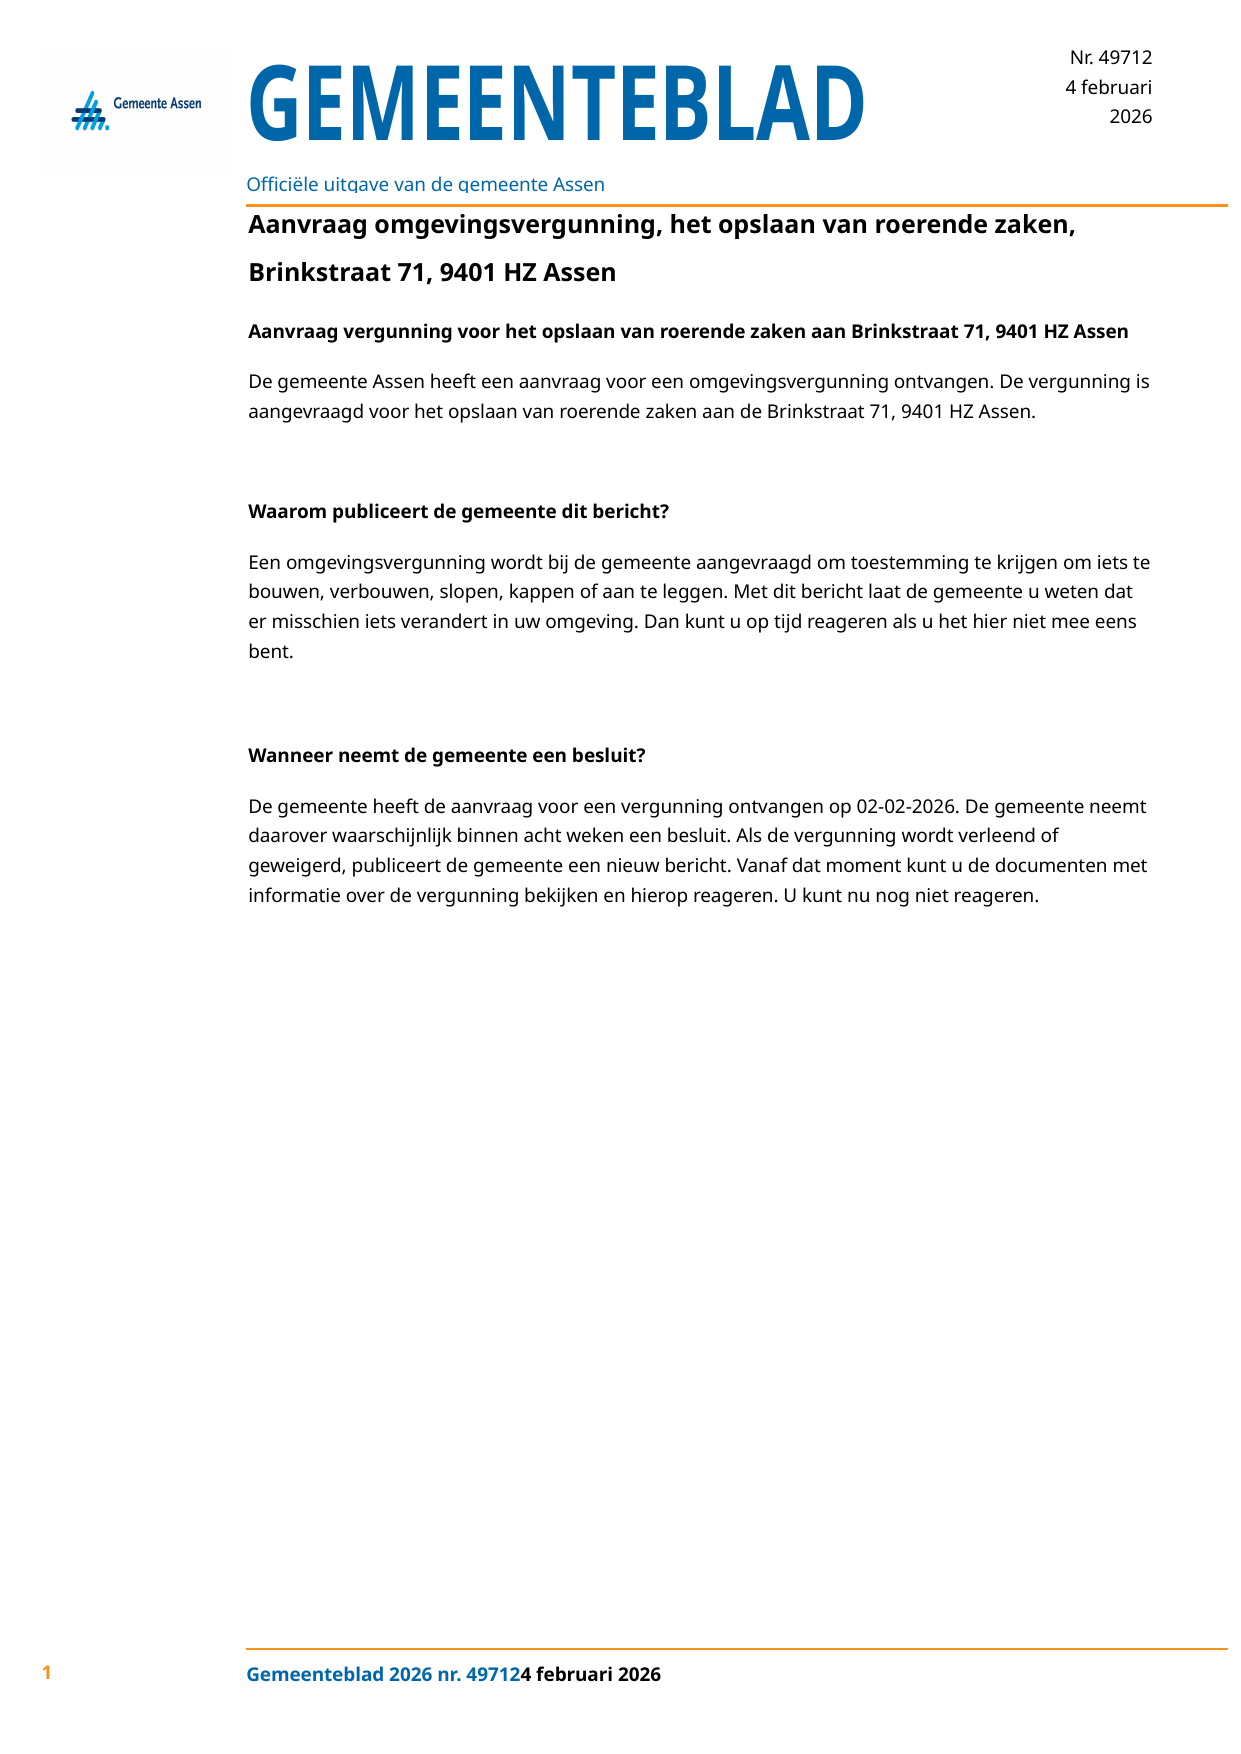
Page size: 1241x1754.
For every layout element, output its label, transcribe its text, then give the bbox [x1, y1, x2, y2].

picture [41, 47, 231, 172]
text Aanvraag vergunning voor het opslaan van roerende zaken aan Brinkstraat 71, 9401 HZ Assen [248, 318, 1152, 344]
text De gemeente heeft de aanvraag voor een vergunning ontvangen op 02-02-2026. De gemeente neemt daarover waarschijnlijk binnen acht weken een besluit. Als de vergunning wordt verleend of geweigerd, publiceert de gemeente een nieuw bericht. Vanaf dat moment kunt u de documenten met informatie over de vergunning bekijken en hierop reageren. U kunt nu nog niet reageren. [248, 793, 1152, 908]
text Aanvraag omgevingsvergunning, het opslaan van roerende zaken, Brinkstraat 71, 9401 HZ Assen [248, 207, 1152, 288]
text De gemeente Assen heeft een aanvraag voor een omgevingsvergunning ontvangen. De vergunning is aangevraagd voor het opslaan van roerende zaken aan de Brinkstraat 71, 9401 HZ Assen. [248, 368, 1152, 424]
text Waarom publiceert de gemeente dit bericht? [248, 499, 1152, 524]
text ﻿Wanneer neemt de gemeente een besluit? [248, 739, 1152, 768]
text Een omgevingsvergunning wordt bij de gemeente aangevraagd om toestemming te krijgen om iets te bouwen, verbouwen, slopen, kappen of aan te leggen. Met dit bericht laat de gemeente u weten dat er misschien iets verandert in uw omgeving. Dan kunt u op tijd reageren als u het hier niet mee eens bent. [248, 549, 1152, 664]
